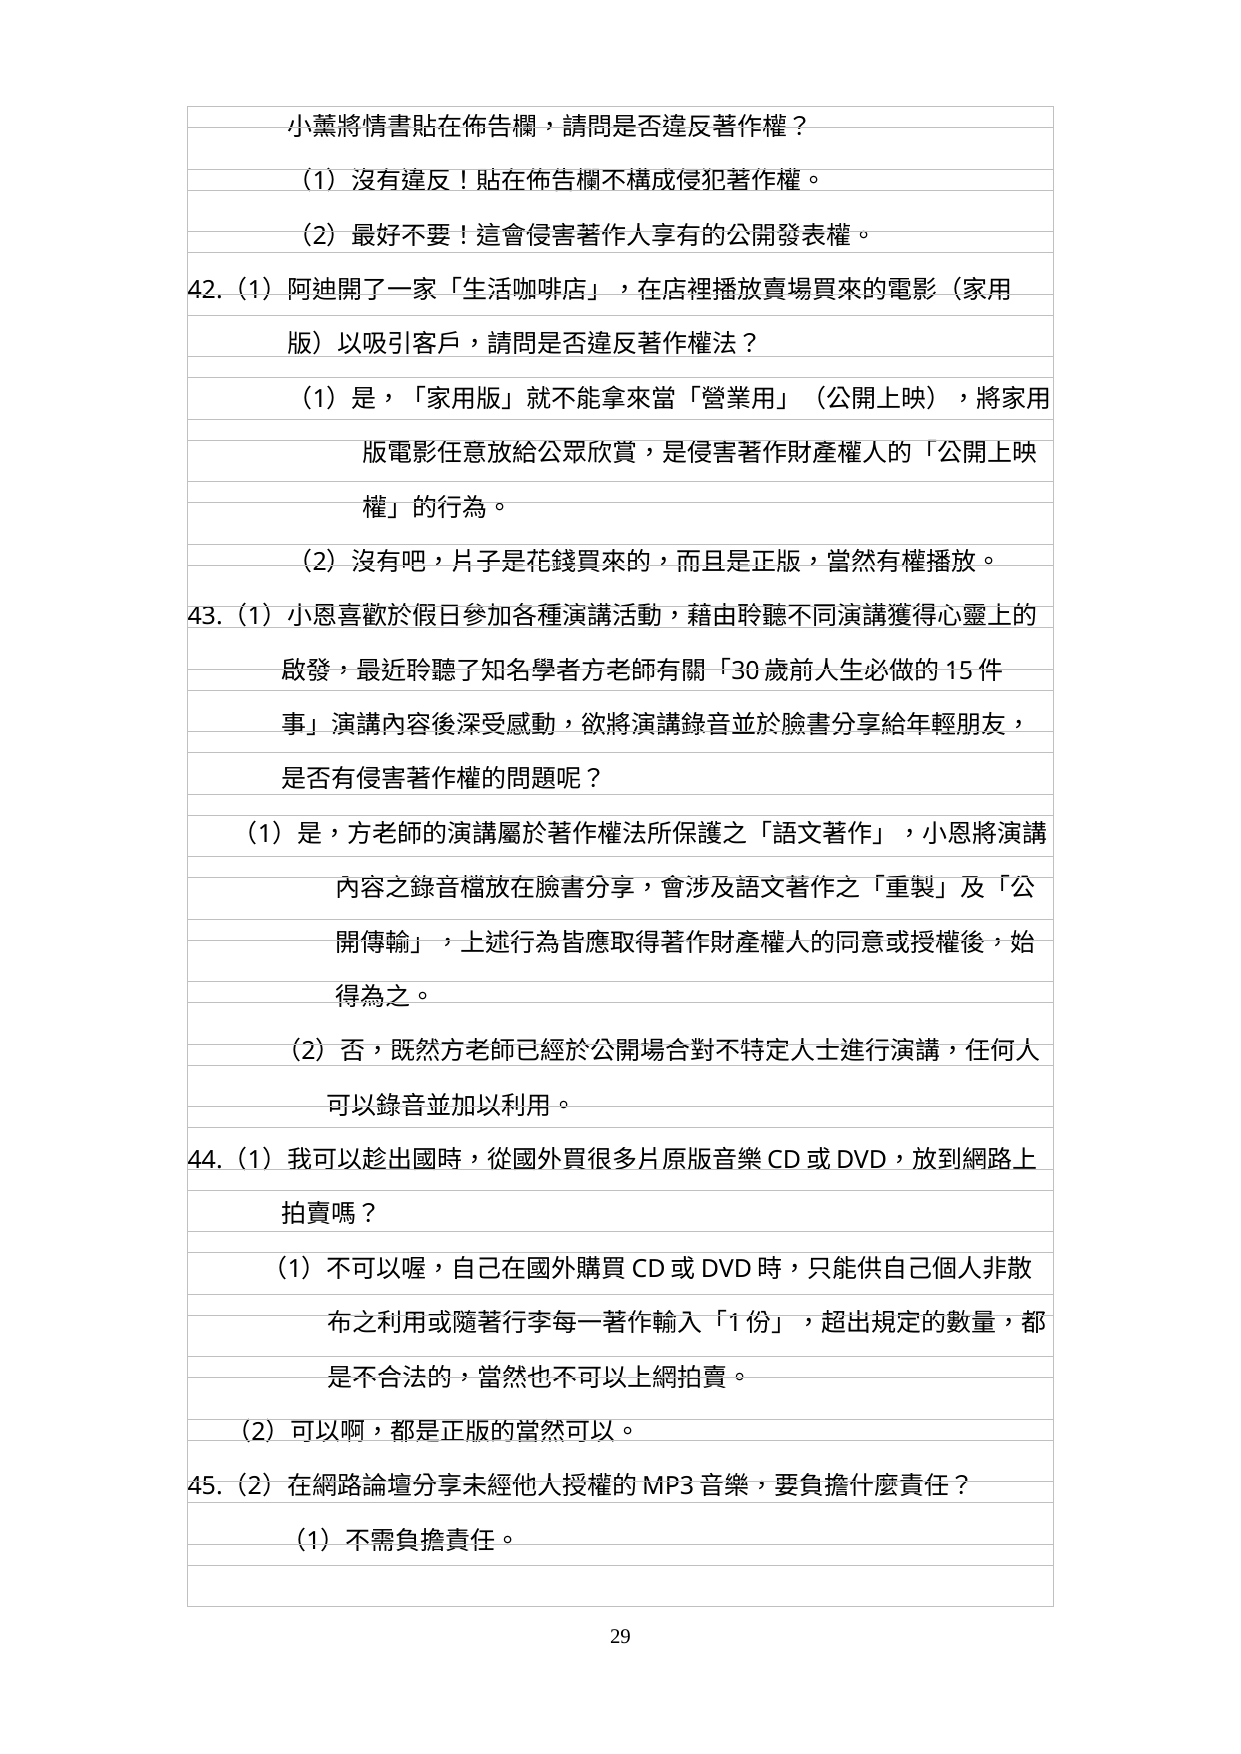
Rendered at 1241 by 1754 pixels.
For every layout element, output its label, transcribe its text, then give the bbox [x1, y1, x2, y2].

text （2）可以啊，都是正版的當然可以。 [188, 1411, 1053, 1419]
text 43.（1）小恩喜歡於假日參加各種演講活動，藉由聆聽不同演講獲得心靈上的啟發，最近聆聽了知名學者方老師有關「30歲前人生必做的15件事」演講內容後深受感動，欲將演講錄音並於臉書分享給年輕朋友，是否有侵害著作權的問題呢？ [188, 670, 1053, 690]
text （1）不需負擔責任。 [188, 1520, 1053, 1544]
text （2）可以啊，都是正版的當然可以。 [188, 1441, 1053, 1448]
text （2）可以啊，都是正版的當然可以。 [479, 1420, 496, 1440]
text 44.（1）我可以趁出國時，從國外買很多片原版音樂CD或DVD，放到網路上 [188, 1139, 1053, 1169]
text （2）否，既然方老師已經於公開場合對不特定人士進行演講，任何人可以錄音並加以利用。 [276, 1107, 1053, 1121]
text 41.（2）小傑非常喜歡小薰，所以寫了一封情書希望能夠打動小薰的心，結果小薰將情書貼在佈告欄，請問是否違反著作權？ [188, 107, 1053, 127]
text （1）是，「家用版」就不能拿來當「營業用」（公開上映），將家用版電影任意放給公眾欣賞，是侵害著作財產權人的「公開上映權」的行為。 [287, 378, 1053, 419]
text （1）不可以喔，自己在國外購買CD或DVD時，只能供自己個人非散布之利用或隨著行李每一著作輸入「1份」，超出規定的數量，都是不合法的，當然也不可以上網拍賣。 [262, 1253, 1053, 1294]
text （1）是，「家用版」就不能拿來當「營業用」（公開上映），將家用版電影任意放給公眾欣賞，是侵害著作財產權人的「公開上映權」的行為。 [287, 441, 1053, 481]
text （2）可以啊，都是正版的當然可以。 [608, 1420, 1053, 1440]
text （1）沒有違反！貼在佈告欄不構成侵犯著作權。 [715, 170, 757, 190]
text （1）沒有違反！貼在佈告欄不構成侵犯著作權。 [330, 170, 385, 190]
text （1）沒有違反！貼在佈告欄不構成侵犯著作權。 [538, 170, 580, 190]
text （1）沒有違反！貼在佈告欄不構成侵犯著作權。 [306, 170, 332, 190]
text （2）沒有吧，片子是花錢買來的，而且是正版，當然有權播放。 [188, 545, 1053, 565]
text （1）是，方老師的演講屬於著作權法所保護之「語文著作」，小恩將演講內容之錄音檔放在臉書分享，會涉及語文著作之「重製」及「公開傳輸」，上述行為皆應取得著作財產權人的同意或授權後，始得為之。 [188, 982, 1053, 1002]
text （1）不可以喔，自己在國外購買CD或DVD時，只能供自己個人非散布之利用或隨著行李每一著作輸入「1份」，超出規定的數量，都是不合法的，當然也不可以上網拍賣。 [262, 1357, 1053, 1377]
text （1）是，「家用版」就不能拿來當「營業用」（公開上映），將家用版電影任意放給公眾欣賞，是侵害著作財產權人的「公開上映權」的行為。 [287, 503, 1053, 523]
text （1）不可以喔，自己在國外購買CD或DVD時，只能供自己個人非散布之利用或隨著行李每一著作輸入「1份」，超出規定的數量，都是不合法的，當然也不可以上網拍賣。 [262, 1248, 1053, 1252]
text （1）不可以喔，自己在國外購買CD或DVD時，只能供自己個人非散布之利用或隨著行李每一著作輸入「1份」，超出規定的數量，都是不合法的，當然也不可以上網拍賣。 [262, 1316, 1053, 1356]
text 43.（1）小恩喜歡於假日參加各種演講活動，藉由聆聽不同演講獲得心靈上的啟發，最近聆聽了知名學者方老師有關「30歲前人生必做的15件事」演講內容後深受感動，欲將演講錄音並於臉書分享給年輕朋友，是否有侵害著作權的問題呢？ [188, 691, 1053, 731]
text （1）沒有違反！貼在佈告欄不構成侵犯著作權。 [789, 170, 1053, 190]
text （1）沒有違反！貼在佈告欄不構成侵犯著作權。 [188, 191, 1053, 197]
text （1）是，「家用版」就不能拿來當「營業用」（公開上映），將家用版電影任意放給公眾欣賞，是侵害著作財產權人的「公開上映權」的行為。 [287, 482, 1053, 502]
text （2）沒有吧，片子是花錢買來的，而且是正版，當然有權播放。 [188, 566, 1053, 578]
text 43.（1）小恩喜歡於假日參加各種演講活動，藉由聆聽不同演講獲得心靈上的啟發，最近聆聽了知名學者方老師有關「30歲前人生必做的15件事」演講內容後深受感動，欲將演講錄音並於臉書分享給年輕朋友，是否有侵害著作權的問題呢？ [188, 628, 1053, 669]
text （1）沒有違反！貼在佈告欄不構成侵犯著作權。 [643, 170, 665, 190]
text 拍賣嗎？ [188, 1191, 1053, 1230]
text 43.（1）小恩喜歡於假日參加各種演講活動，藉由聆聽不同演講獲得心靈上的啟發，最近聆聽了知名學者方老師有關「30歲前人生必做的15件事」演講內容後深受感動，欲將演講錄音並於臉書分享給年輕朋友，是否有侵害著作權的問題呢？ [188, 596, 1053, 606]
text （1）是，方老師的演講屬於著作權法所保護之「語文著作」，小恩將演講內容之錄音檔放在臉書分享，會涉及語文著作之「重製」及「公開傳輸」，上述行為皆應取得著作財產權人的同意或授權後，始得為之。 [188, 1003, 1053, 1013]
text （1）是，方老師的演講屬於著作權法所保護之「語文著作」，小恩將演講內容之錄音檔放在臉書分享，會涉及語文著作之「重製」及「公開傳輸」，上述行為皆應取得著作財產權人的同意或授權後，始得為之。 [188, 920, 1053, 940]
text 43.（1）小恩喜歡於假日參加各種演講活動，藉由聆聽不同演講獲得心靈上的啟發，最近聆聽了知名學者方老師有關「30歲前人生必做的15件事」演講內容後深受感動，欲將演講錄音並於臉書分享給年輕朋友，是否有侵害著作權的問題呢？ [188, 732, 1053, 752]
text （1）不可以喔，自己在國外購買CD或DVD時，只能供自己個人非散布之利用或隨著行李每一著作輸入「1份」，超出規定的數量，都是不合法的，當然也不可以上網拍賣。 [262, 1378, 1053, 1393]
text （1）沒有違反！貼在佈告欄不構成侵犯著作權。 [188, 161, 1053, 169]
text 43.（1）小恩喜歡於假日參加各種演講活動，藉由聆聽不同演講獲得心靈上的啟發，最近聆聽了知名學者方老師有關「30歲前人生必做的15件事」演講內容後深受感動，欲將演講錄音並於臉書分享給年輕朋友，是否有侵害著作權的問題呢？ [188, 753, 1053, 794]
text 41.（2）小傑非常喜歡小薰，所以寫了一封情書希望能夠打動小薰的心，結果小薰將情書貼在佈告欄，請問是否違反著作權？ [188, 128, 1053, 143]
text （2）可以啊，都是正版的當然可以。 [269, 1420, 334, 1440]
text （1）是，方老師的演講屬於著作權法所保護之「語文著作」，小恩將演講內容之錄音檔放在臉書分享，會涉及語文著作之「重製」及「公開傳輸」，上述行為皆應取得著作財產權人的同意或授權後，始得為之。 [188, 941, 1053, 981]
text （2）可以啊，都是正版的當然可以。 [363, 1420, 397, 1440]
text （1）是，方老師的演講屬於著作權法所保護之「語文著作」，小恩將演講內容之錄音檔放在臉書分享，會涉及語文著作之「重製」及「公開傳輸」，上述行為皆應取得著作財產權人的同意或授權後，始得為之。 [188, 816, 1053, 856]
text 42.（1）阿迪開了一家「生活咖啡店」，在店裡播放賣場買來的電影（家用版）以吸引客戶，請問是否違反著作權法？ [188, 269, 1053, 294]
text （2）可以啊，都是正版的當然可以。 [407, 1420, 468, 1440]
text （1）是，方老師的演講屬於著作權法所保護之「語文著作」，小恩將演講內容之錄音檔放在臉書分享，會涉及語文著作之「重製」及「公開傳輸」，上述行為皆應取得著作財產權人的同意或授權後，始得為之。 [188, 878, 1053, 919]
text （2）否，既然方老師已經於公開場合對不特定人士進行演講，任何人可以錄音並加以利用。 [276, 1066, 1053, 1106]
text （1）不可以喔，自己在國外購買CD或DVD時，只能供自己個人非散布之利用或隨著行李每一著作輸入「1份」，超出規定的數量，都是不合法的，當然也不可以上網拍賣。 [262, 1295, 1053, 1315]
text （2）最好不要！這會侵害著作人享有的公開發表權。 [188, 232, 1053, 251]
text （1）沒有違反！貼在佈告欄不構成侵犯著作權。 [432, 170, 480, 190]
text 43.（1）小恩喜歡於假日參加各種演講活動，藉由聆聽不同演講獲得心靈上的啟發，最近聆聽了知名學者方老師有關「30歲前人生必做的15件事」演講內容後深受感動，欲將演講錄音並於臉書分享給年輕朋友，是否有侵害著作權的問題呢？ [188, 607, 1053, 627]
text （2）否，既然方老師已經於公開場合對不特定人士進行演講，任何人可以錄音並加以利用。 [276, 1045, 1053, 1065]
text [188, 1170, 1053, 1190]
text （1）是，「家用版」就不能拿來當「營業用」（公開上映），將家用版電影任意放給公眾欣賞，是侵害著作財產權人的「公開上映權」的行為。 [287, 420, 1053, 440]
text （1）沒有違反！貼在佈告欄不構成侵犯著作權。 [508, 170, 532, 190]
text （1）不需負擔責任。 [188, 1545, 1053, 1556]
text （2）最好不要！這會侵害著作人享有的公開發表權。 [188, 215, 1053, 231]
text 45.（2）在網路論壇分享未經他人授權的MP3音樂，要負擔什麼責任？ [188, 1482, 1053, 1502]
text （2）可以啊，都是正版的當然可以。 [506, 1420, 609, 1440]
text （2）可以啊，都是正版的當然可以。 [245, 1420, 271, 1440]
text （1）沒有違反！貼在佈告欄不構成侵犯著作權。 [682, 170, 708, 190]
text 45.（2）在網路論壇分享未經他人授權的MP3音樂，要負擔什麼責任？ [188, 1466, 1053, 1481]
text （1）是，方老師的演講屬於著作權法所保護之「語文著作」，小恩將演講內容之錄音檔放在臉書分享，會涉及語文著作之「重製」及「公開傳輸」，上述行為皆應取得著作財產權人的同意或授權後，始得為之。 [188, 857, 1053, 877]
text （2）否，既然方老師已經於公開場合對不特定人士進行演講，任何人可以錄音並加以利用。 [276, 1031, 1053, 1044]
text 42.（1）阿迪開了一家「生活咖啡店」，在店裡播放賣場買來的電影（家用版）以吸引客戶，請問是否違反著作權法？ [188, 316, 1053, 356]
text （1）沒有違反！貼在佈告欄不構成侵犯著作權。 [188, 170, 308, 190]
text （1）沒有違反！貼在佈告欄不構成侵犯著作權。 [385, 170, 430, 190]
text （2）可以啊，都是正版的當然可以。 [188, 1420, 247, 1440]
text 42.（1）阿迪開了一家「生活咖啡店」，在店裡播放賣場買來的電影（家用版）以吸引客戶，請問是否違反著作權法？ [188, 295, 1053, 315]
